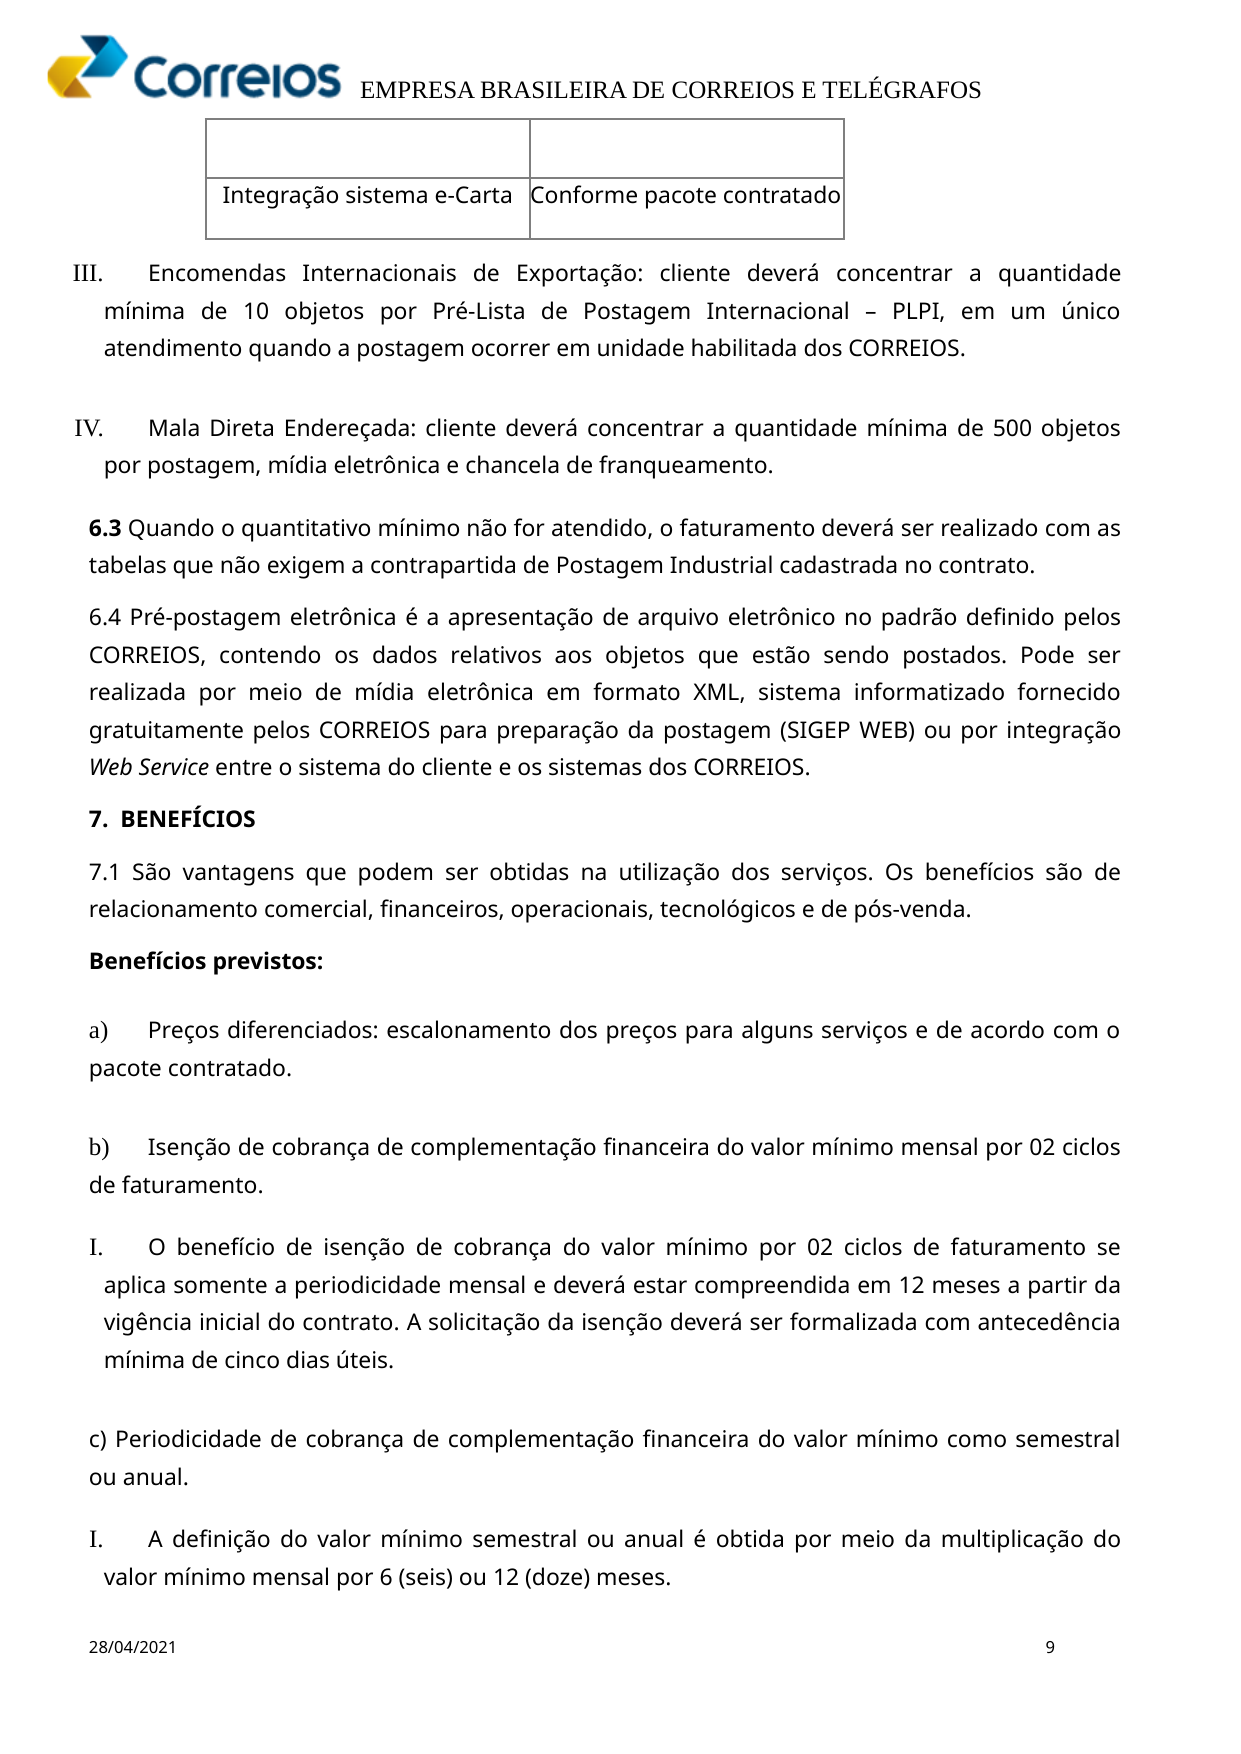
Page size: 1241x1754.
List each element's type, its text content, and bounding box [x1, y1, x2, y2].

list Mala Direta Endereçada: cliente deverá concentrar a quantidade mínima de 500 objetos por postagem, mídia eletrônica e chancela de franqueamento. [103, 412, 1122, 480]
table_cell [531, 120, 843, 177]
text 7.1 São vantagens que podem ser obtidas na utilização dos serviços. Os benefícios são de relacionamento comercial, financeiros, operacionais, tecnológicos e de pós-venda. [89, 855, 1122, 924]
table_cell Integração sistema e-Carta [207, 179, 529, 238]
text 6.4 Pré-postagem eletrônica é a apresentação de arquivo eletrônico no padrão definido pelos CORREIOS, contendo os dados relativos aos objetos que estão sendo postados. Pode ser realizada por meio de mídia eletrônica em formato XML, sistema informatizado fornecido gratuitamente pelos CORREIOS para preparação da postagem (SIGEP WEB) ou por integração Web Service entre o sistema do cliente e os sistemas dos CORREIOS. [89, 601, 1122, 782]
text c) Periodicidade de cobrança de complementação financeira do valor mínimo como semestral ou anual. [89, 1423, 1122, 1492]
list A definição do valor mínimo semestral ou anual é obtida por meio da multiplicação do valor mínimo mensal por 6 (seis) ou 12 (doze) meses. [103, 1523, 1122, 1592]
table_cell [207, 120, 529, 177]
list Isenção de cobrança de complementação financeira do valor mínimo mensal por 02 ciclos de faturamento. [89, 1131, 1122, 1200]
list Encomendas Internacionais de Exportação: cliente deverá concentrar a quantidade mínima de 10 objetos por Pré-Lista de Postagem Internacional – PLPI, em um único atendimento quando a postagem ocorrer em unidade habilitada dos CORREIOS. [103, 257, 1122, 363]
text Benefícios previstos: [89, 945, 1122, 976]
picture [47, 17, 349, 111]
list Preços diferenciados: escalonamento dos preços para alguns serviços e de acordo com o pacote contratado. [89, 1014, 1122, 1083]
list O benefício de isenção de cobrança do valor mínimo por 02 ciclos de faturamento se aplica somente a periodicidade mensal e deverá estar compreendida em 12 meses a partir da vigência inicial do contrato. A solicitação da isenção deverá ser formalizada com antecedência mínima de cinco dias úteis. [103, 1231, 1122, 1375]
text 7. BENEFÍCIOS [89, 803, 1122, 834]
table_cell Conforme pacote contratado [531, 179, 843, 238]
text 6.3 Quando o quantitativo mínimo não for atendido, o faturamento deverá ser realizado com as tabelas que não exigem a contrapartida de Postagem Industrial cadastrada no contrato. [89, 512, 1122, 580]
